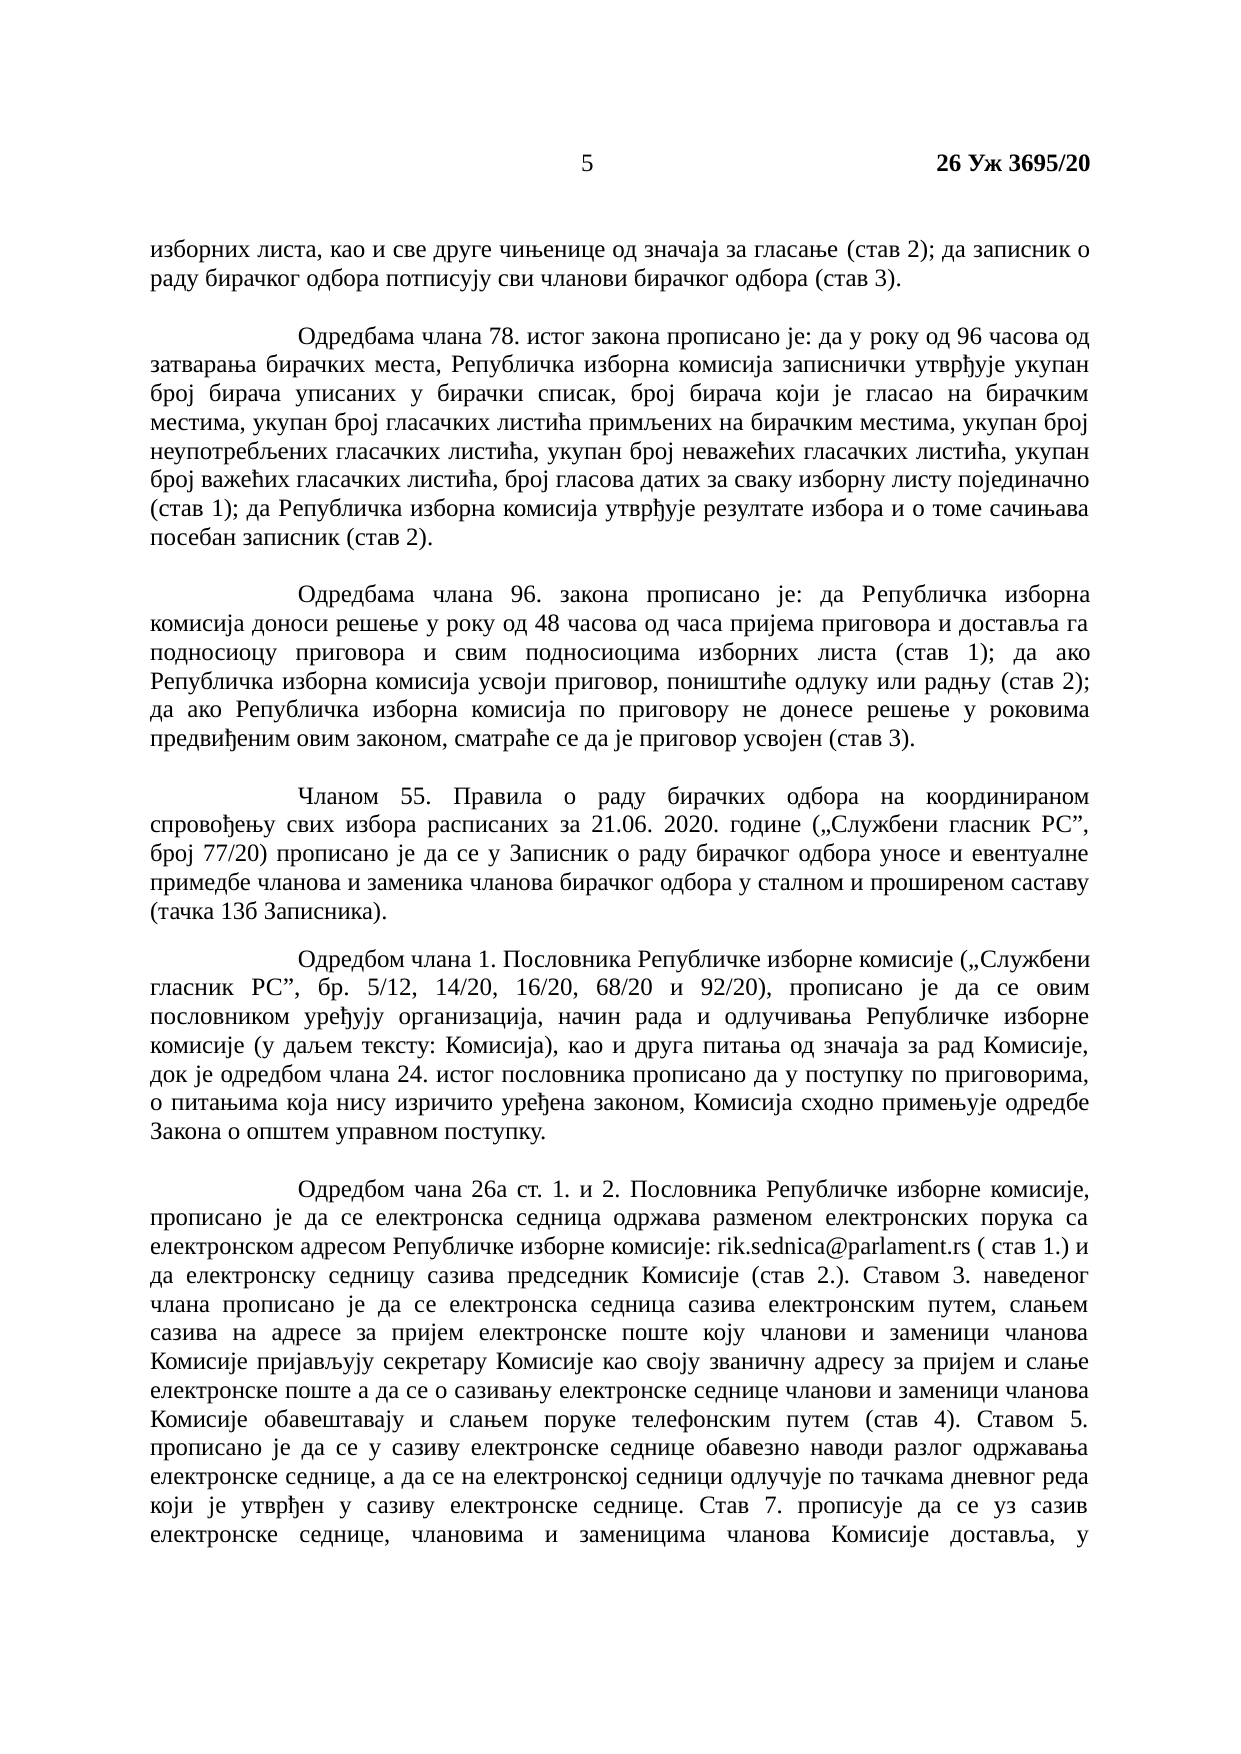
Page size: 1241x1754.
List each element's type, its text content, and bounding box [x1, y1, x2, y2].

text Чланом 55. Правила о раду бирачких одбора на координираном спровођењу свих избора расписаних за 21.06. 2020. године („Службени гласник РС”, број 77/20) прописано је да се у Записник о раду бирачког одбора уносе и евентуалне примедбе чланова и заменика чланова бирачког одбора у сталном и проширеном саставу (тачка 13б Записника). [150, 781, 1090, 924]
text изборних листа, као и све друге чињенице од значаја за гласање (став 2); да записник о раду бирачког одбора потписују сви чланови бирачког одбора (став 3). [150, 234, 1090, 292]
text Одредбом члана 1. Пословника Републичке изборне комисије („Службени гласник РС”, бр. 5/12, 14/20, 16/20, 68/20 и 92/20), прописано је да се овим пословником уређују организација, начин рада и одлучивања Републичке изборне комисије (у даљем тексту: Комисија), као и друга питања од значаја за рад Комисије, док је одредбом члана 24. истог пословника прописано да у поступку по приговорима, о питањима која нису изричито уређена законом, Комисија сходно примењује одредбе Закона о општем управном поступку. [150, 944, 1090, 1145]
text Одредбама члана 96. закона прописано је: да Републичка изборна комисија доноси решење у року од 48 часова од часа пријема приговора и доставља га подносиоцу приговора и свим подносиоцима изборних листа (став 1); да ако Републичка изборна комисија усвоји приговор, поништиће одлуку или радњу (став 2); да ако Републичка изборна комисија по приговору не донесе решење у роковима предвиђеним овим законом, сматраће се да је приговор усвојен (став 3). [150, 579, 1090, 752]
text Одредбама члана 78. истог закона прописано је: да у року од 96 часова од затварања бирачких места, Републичка изборна комисија записнички утврђује укупан број бирача уписаних у бирачки списак, број бирача који је гласао на бирачким местима, укупан број гласачких листића примљених на бирачким местима, укупан број неупотребљених гласачких листића, укупан број неважећих гласачких листића, укупан број важећих гласачких листића, број гласова датих за сваку изборну листу појединачно (став 1); да Републичка изборна комисија утврђује резултате избора и о томе сачињава посебан записник (став 2). [150, 292, 1090, 551]
text Одредбом чана 26а ст. 1. и 2. Пословника Републичке изборне комисије, прописано је да се електронска седница одржава разменом електронских порука са електронском адресом Републичке изборне комисије: rik.sednica@parlament.rs ( став 1.) и да електронску седницу сазива председник Комисије (став 2.). Ставом 3. наведеног члана прописано је да се електронска седница сазива електронским путем, слањем сазива на адресе за пријем електронске поште коју чланови и заменици чланова Комисије пријављују секретару Комисије као своју званичну адресу за пријем и слање електронске поште а да се о сазивању електронске седнице чланови и заменици чланова Комисије обавештавају и слањем поруке телефонским путем (став 4). Ставом 5. прописано је да се у сазиву електронске седнице обавезно наводи разлог одржавања електронске седнице, а да се на електронској седници одлучује по тачкама дневног реда који је утврђен у сазиву електронске седнице. Став 7. прописује да се уз сазив електронске седнице, члановима и заменицима чланова Комисије доставља, у [150, 1174, 1090, 1547]
